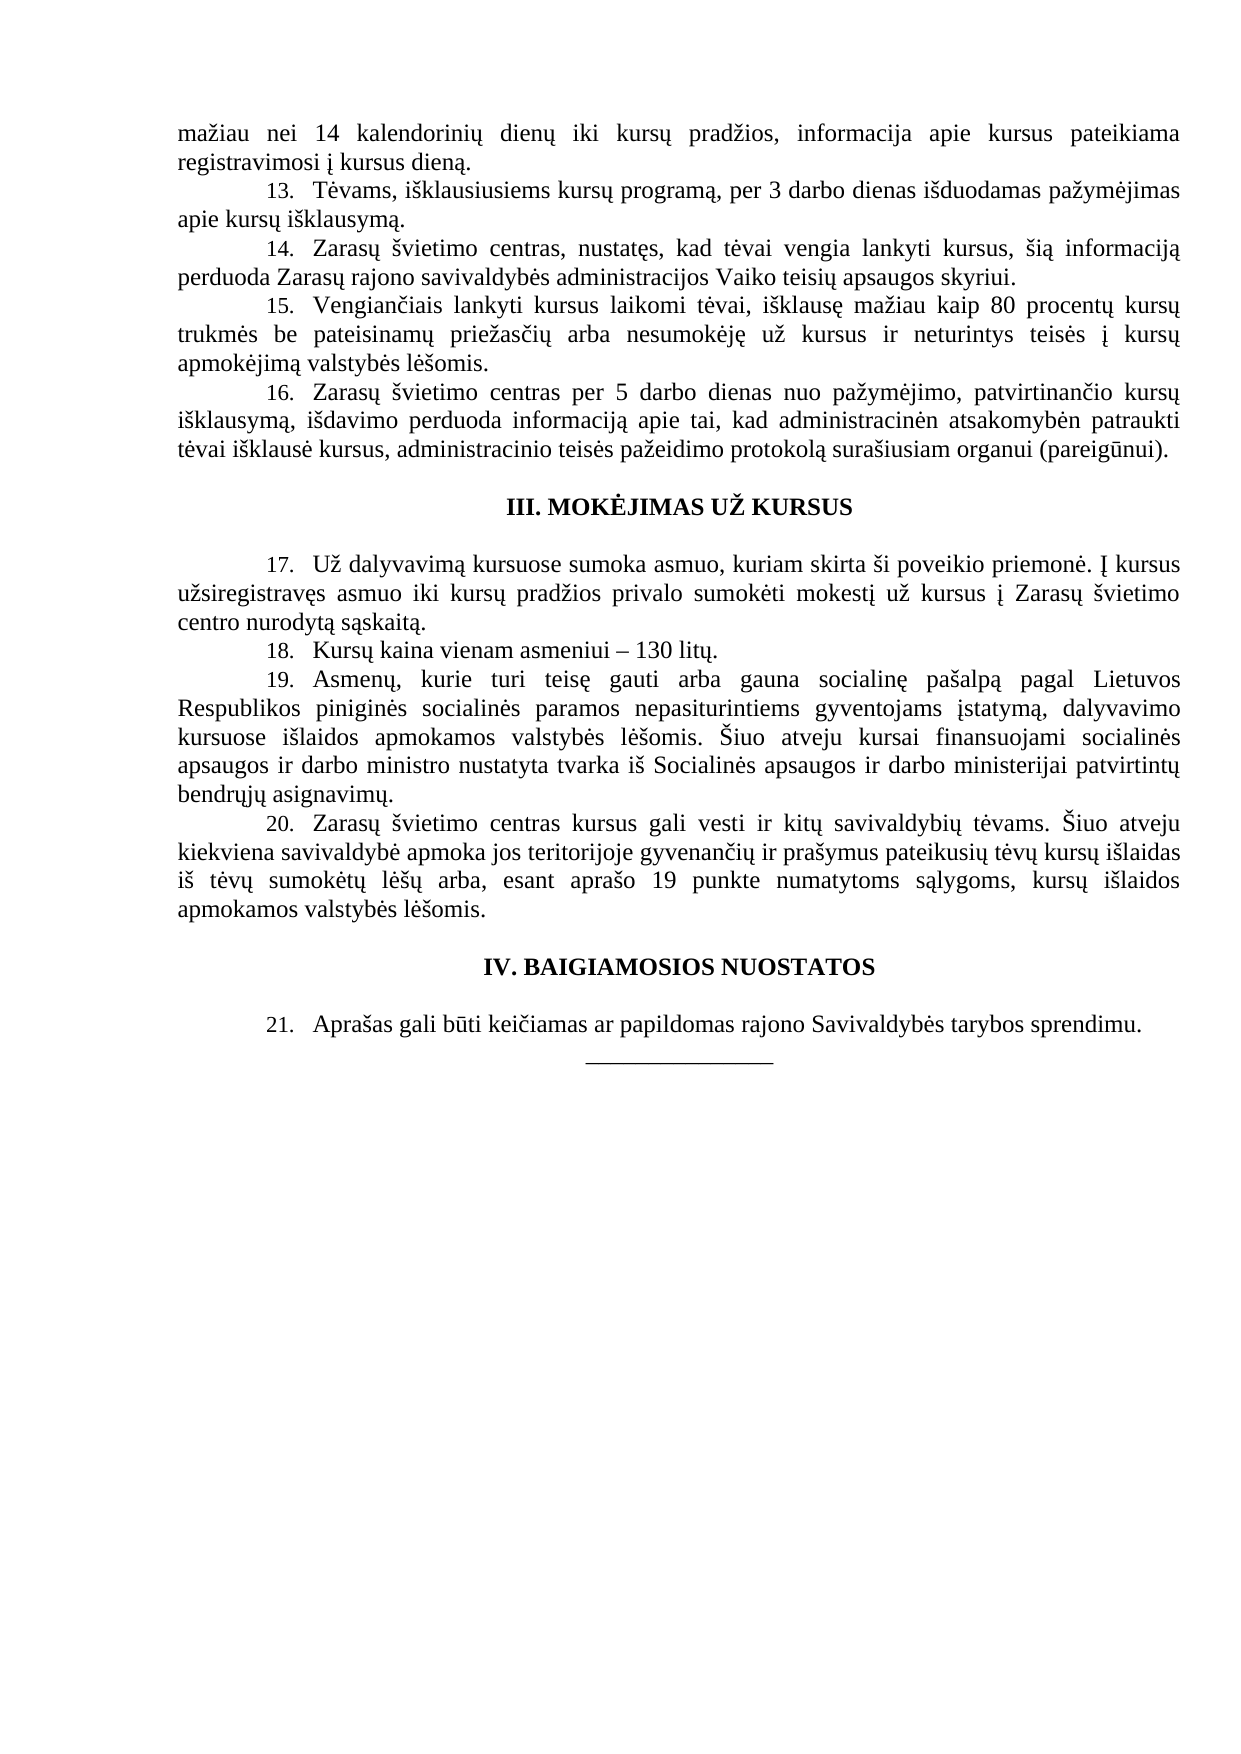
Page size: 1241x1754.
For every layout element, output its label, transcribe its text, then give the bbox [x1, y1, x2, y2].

text mažiau nei 14 kalendorinių dienų iki kursų pradžios, informacija apie kursus pateikiama registravimosi į kursus dieną. [177, 118, 1181, 176]
text 15. Vengiančiais lankyti kursus laikomi tėvai, išklausę mažiau kaip 80 procentų kursų trukmės be pateisinamų priežasčių arba nesumokėję už kursus ir neturintys teisės į kursų apmokėjimą valstybės lėšomis. [177, 291, 1181, 377]
text IV. BAIGIAMOSIOS NUOSTATOS [177, 952, 1181, 981]
text 18. Kursų kaina vienam asmeniui – 130 litų. [177, 636, 1181, 664]
text 16. Zarasų švietimo centras per 5 darbo dienas nuo pažymėjimo, patvirtinančio kursų išklausymą, išdavimo perduoda informaciją apie tai, kad administracinėn atsakomybėn patraukti tėvai išklausė kursus, administracinio teisės pažeidimo protokolą surašiusiam organui (pareigūnui). [177, 377, 1181, 463]
text 14. Zarasų švietimo centras, nustatęs, kad tėvai vengia lankyti kursus, šią informaciją perduoda Zarasų rajono savivaldybės administracijos Vaiko teisių apsaugos skyriui. [177, 233, 1181, 291]
text 17. Už dalyvavimą kursuose sumoka asmuo, kuriam skirta ši poveikio priemonė. Į kursus užsiregistravęs asmuo iki kursų pradžios privalo sumokėti mokestį už kursus į Zarasų švietimo centro nurodytą sąskaitą. [177, 549, 1181, 636]
text 13. Tėvams, išklausiusiems kursų programą, per 3 darbo dienas išduodamas pažymėjimas apie kursų išklausymą. [177, 176, 1181, 233]
text 21. Aprašas gali būti keičiamas ar papildomas rajono Savivaldybės tarybos sprendimu. [177, 1009, 1181, 1038]
text 20. Zarasų švietimo centras kursus gali vesti ir kitų savivaldybių tėvams. Šiuo atveju kiekviena savivaldybė apmoka jos teritorijoje gyvenančių ir prašymus pateikusių tėvų kursų išlaidas iš tėvų sumokėtų lėšų arba, esant aprašo 19 punkte numatytoms sąlygoms, kursų išlaidos apmokamos valstybės lėšomis. [177, 808, 1181, 923]
text III. MOKĖJIMAS UŽ KURSUS [177, 492, 1181, 521]
text _______________ [177, 1038, 1181, 1067]
text 19. Asmenų, kurie turi teisę gauti arba gauna socialinę pašalpą pagal Lietuvos Respublikos piniginės socialinės paramos nepasiturintiems gyventojams įstatymą, dalyvavimo kursuose išlaidos apmokamos valstybės lėšomis. Šiuo atveju kursai finansuojami socialinės apsaugos ir darbo ministro nustatyta tvarka iš Socialinės apsaugos ir darbo ministerijai patvirtintų bendrųjų asignavimų. [177, 664, 1181, 808]
